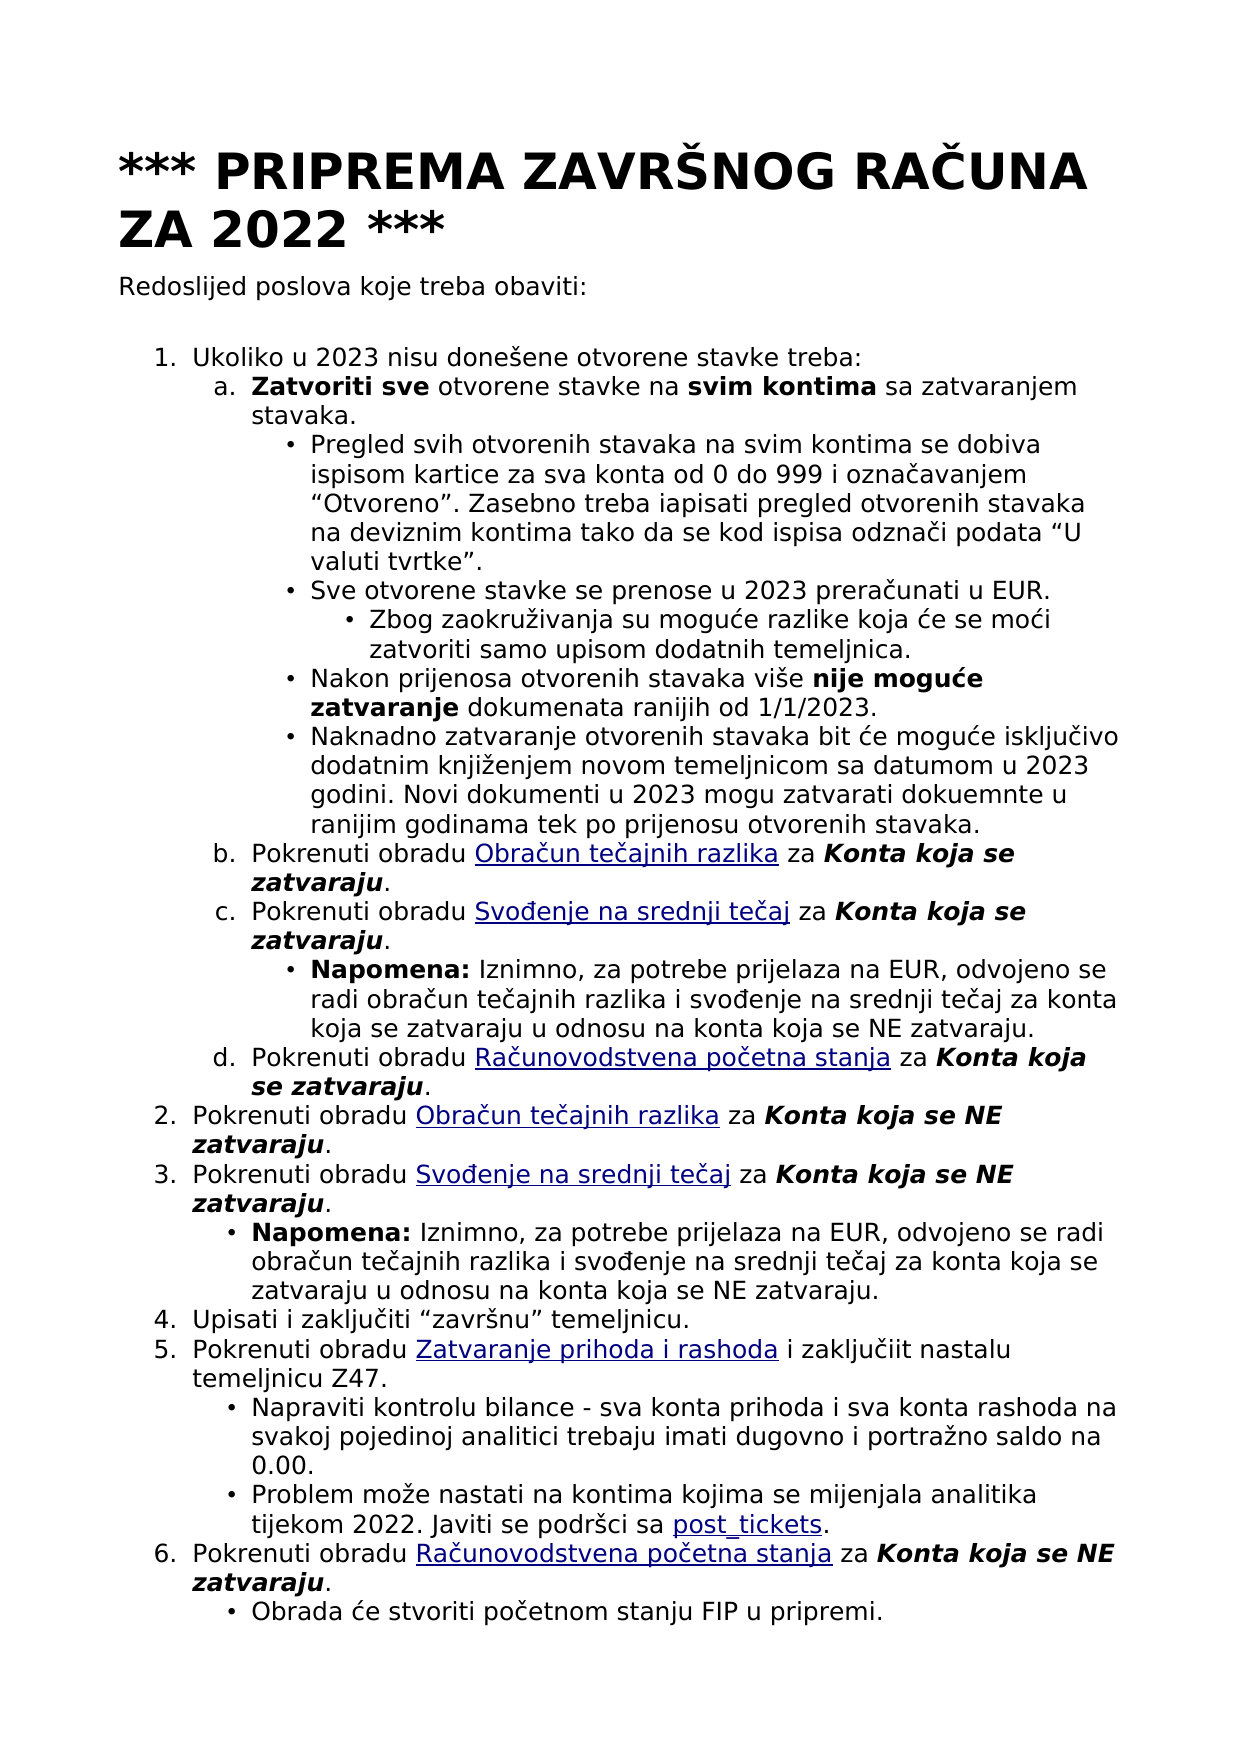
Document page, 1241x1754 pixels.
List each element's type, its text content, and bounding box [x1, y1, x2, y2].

list Napraviti kontrolu bilance - sva konta prihoda i sva konta rashoda na svakoj pojedinoj analitici trebaju imati dugovno i portražno saldo na 0.00. [236, 1393, 1122, 1481]
list Zbog zaokruživanja su moguće razlike koja će se moći zatvoriti samo upisom dodatnih temeljnica. [354, 606, 1122, 664]
list Naknadno zatvaranje otvorenih stavaka bit će moguće isključivo dodatnim knjiženjem novom temeljnicom sa datumom u 2023 godini. Novi dokumenti u 2023 mogu zatvarati dokuemnte u ranijim godinama tek po prijenosu otvorenih stavaka. [295, 722, 1122, 839]
list Pokrenuti obradu Svođenje na srednji tečaj za Konta koja se zatvaraju. [236, 897, 1122, 956]
list Pokrenuti obradu Svođenje na srednji tečaj za Konta koja se NE zatvaraju. [177, 1160, 1122, 1218]
text Redoslijed poslova koje treba obaviti: [118, 272, 1122, 301]
list Obrada će stvoriti početnom stanju FIP u pripremi. [236, 1597, 1122, 1627]
list Problem može nastati na kontima kojima se mijenjala analitika tijekom 2022. Javiti se podršci sa post_tickets. [236, 1481, 1122, 1539]
list Napomena: Iznimno, za potrebe prijelaza na EUR, odvojeno se radi obračun tečajnih razlika i svođenje na srednji tečaj za konta koja se zatvaraju u odnosu na konta koja se NE zatvaraju. [236, 1218, 1122, 1306]
list Napomena: Iznimno, za potrebe prijelaza na EUR, odvojeno se radi obračun tečajnih razlika i svođenje na srednji tečaj za konta koja se zatvaraju u odnosu na konta koja se NE zatvaraju. [295, 956, 1122, 1043]
list Pokrenuti obradu Obračun tečajnih razlika za Konta koja se zatvaraju. [236, 839, 1122, 897]
list Pregled svih otvorenih stavaka na svim kontima se dobiva ispisom kartice za sva konta od 0 do 999 i označavanjem “Otvoreno”. Zasebno treba iapisati pregled otvorenih stavaka na deviznim kontima tako da se kod ispisa odznači podata “U valuti tvrtke”. [295, 431, 1122, 577]
list Upisati i zaključiti “završnu” temeljnicu. [177, 1306, 1122, 1335]
list Zatvoriti sve otvorene stavke na svim kontima sa zatvaranjem stavaka. [236, 372, 1122, 431]
subtitle *** PRIPREMA ZAVRŠNOG RAČUNA ZA 2022 *** [118, 143, 1122, 259]
list Pokrenuti obradu Zatvaranje prihoda i rashoda i zaključiit nastalu temeljnicu Z47. [177, 1335, 1122, 1393]
list Pokrenuti obradu Obračun tečajnih razlika za Konta koja se NE zatvaraju. [177, 1102, 1122, 1160]
list Pokrenuti obradu Računovodstvena početna stanja za Konta koja se NE zatvaraju. [177, 1539, 1122, 1597]
list Pokrenuti obradu Računovodstvena početna stanja za Konta koja se zatvaraju. [236, 1043, 1122, 1102]
list Sve otvorene stavke se prenose u 2023 preračunati u EUR. [295, 577, 1122, 606]
list Ukoliko u 2023 nisu donešene otvorene stavke treba: [177, 343, 1122, 372]
list Nakon prijenosa otvorenih stavaka više nije moguće zatvaranje dokumenata ranijih od 1/1/2023. [295, 664, 1122, 722]
